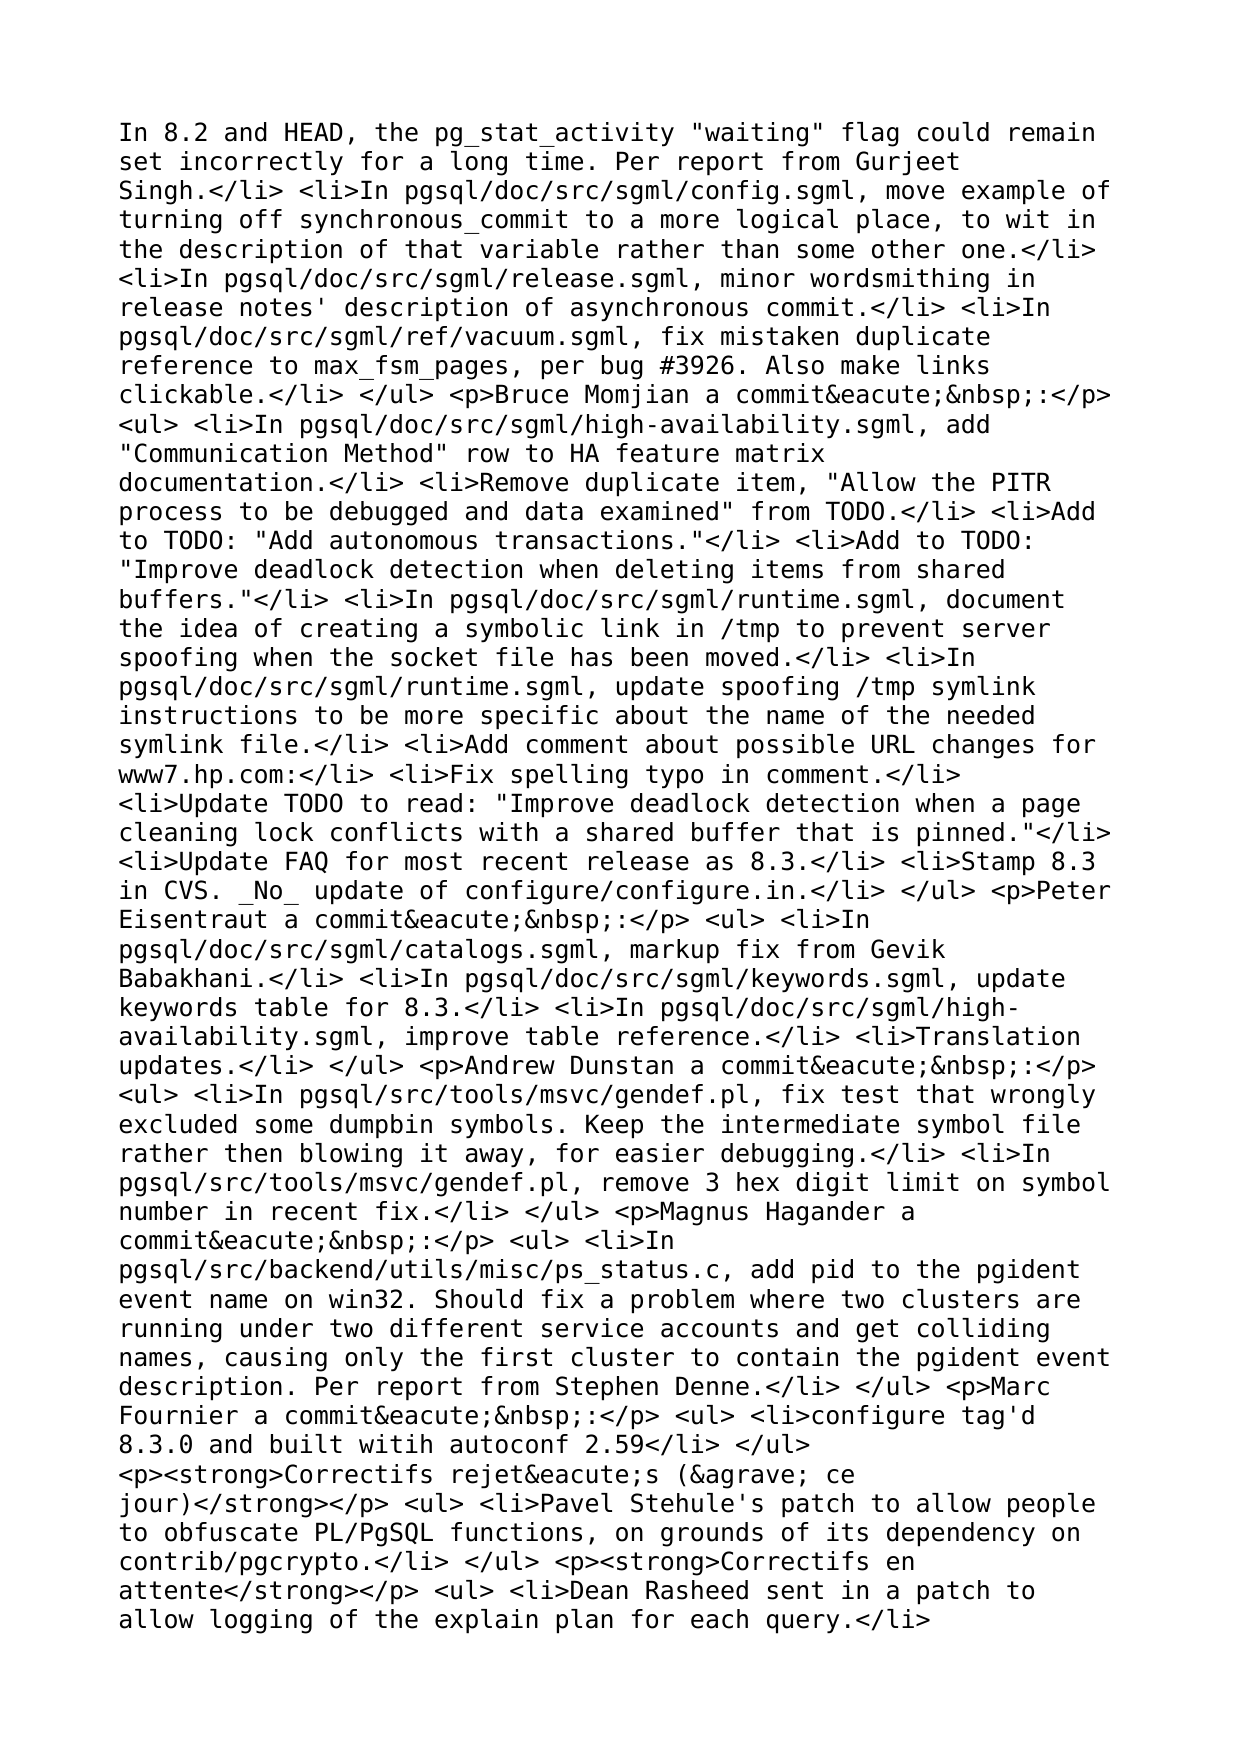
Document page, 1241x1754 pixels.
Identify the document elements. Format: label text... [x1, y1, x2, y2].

text In 8.2 and HEAD, the pg_stat_activity "waiting" flag could remain set incorrectly for a long time. Per report from Gurjeet Singh.</li> <li>In pgsql/doc/src/sgml/config.sgml, move example of turning off synchronous_commit to a more logical place, to wit in the description of that variable rather than some other one.</li> <li>In pgsql/doc/src/sgml/release.sgml, minor wordsmithing in release notes' description of asynchronous commit.</li> <li>In pgsql/doc/src/sgml/ref/vacuum.sgml, fix mistaken duplicate reference to max_fsm_pages, per bug #3926. Also make links clickable.</li> </ul> <p>Bruce Momjian a commit&eacute;&nbsp;:</p> <ul> <li>In pgsql/doc/src/sgml/high-availability.sgml, add "Communication Method" row to HA feature matrix documentation.</li> <li>Remove duplicate item, "Allow the PITR process to be debugged and data examined" from TODO.</li> <li>Add to TODO: "Add autonomous transactions."</li> <li>Add to TODO: "Improve deadlock detection when deleting items from shared buffers."</li> <li>In pgsql/doc/src/sgml/runtime.sgml, document the idea of creating a symbolic link in /tmp to prevent server spoofing when the socket file has been moved.</li> <li>In pgsql/doc/src/sgml/runtime.sgml, update spoofing /tmp symlink instructions to be more specific about the name of the needed symlink file.</li> <li>Add comment about possible URL changes for www7.hp.com:</li> <li>Fix spelling typo in comment.</li> <li>Update TODO to read: "Improve deadlock detection when a page cleaning lock conflicts with a shared buffer that is pinned."</li> <li>Update FAQ for most recent release as 8.3.</li> <li>Stamp 8.3 in CVS. _No_ update of configure/configure.in.</li> </ul> <p>Peter Eisentraut a commit&eacute;&nbsp;:</p> <ul> <li>In pgsql/doc/src/sgml/catalogs.sgml, markup fix from Gevik Babakhani.</li> <li>In pgsql/doc/src/sgml/keywords.sgml, update keywords table for 8.3.</li> <li>In pgsql/doc/src/sgml/high-availability.sgml, improve table reference.</li> <li>Translation updates.</li> </ul> <p>Andrew Dunstan a commit&eacute;&nbsp;:</p> <ul> <li>In pgsql/src/tools/msvc/gendef.pl, fix test that wrongly excluded some dumpbin symbols. Keep the intermediate symbol file rather then blowing it away, for easier debugging.</li> <li>In pgsql/src/tools/msvc/gendef.pl, remove 3 hex digit limit on symbol number in recent fix.</li> </ul> <p>Magnus Hagander a commit&eacute;&nbsp;:</p> <ul> <li>In pgsql/src/backend/utils/misc/ps_status.c, add pid to the pgident event name on win32. Should fix a problem where two clusters are running under two different service accounts and get colliding names, causing only the first cluster to contain the pgident event description. Per report from Stephen Denne.</li> </ul> <p>Marc Fournier a commit&eacute;&nbsp;:</p> <ul> <li>configure tag'd 8.3.0 and built witih autoconf 2.59</li> </ul> <p><strong>Correctifs rejet&eacute;s (&agrave; ce jour)</strong></p> <ul> <li>Pavel Stehule's patch to allow people to obfuscate PL/PgSQL functions, on grounds of its dependency on contrib/pgcrypto.</li> </ul> <p><strong>Correctifs en attente</strong></p> <ul> <li>Dean Rasheed sent in a patch to allow logging of the explain plan for each query.</li> [118, 118, 1122, 1635]
